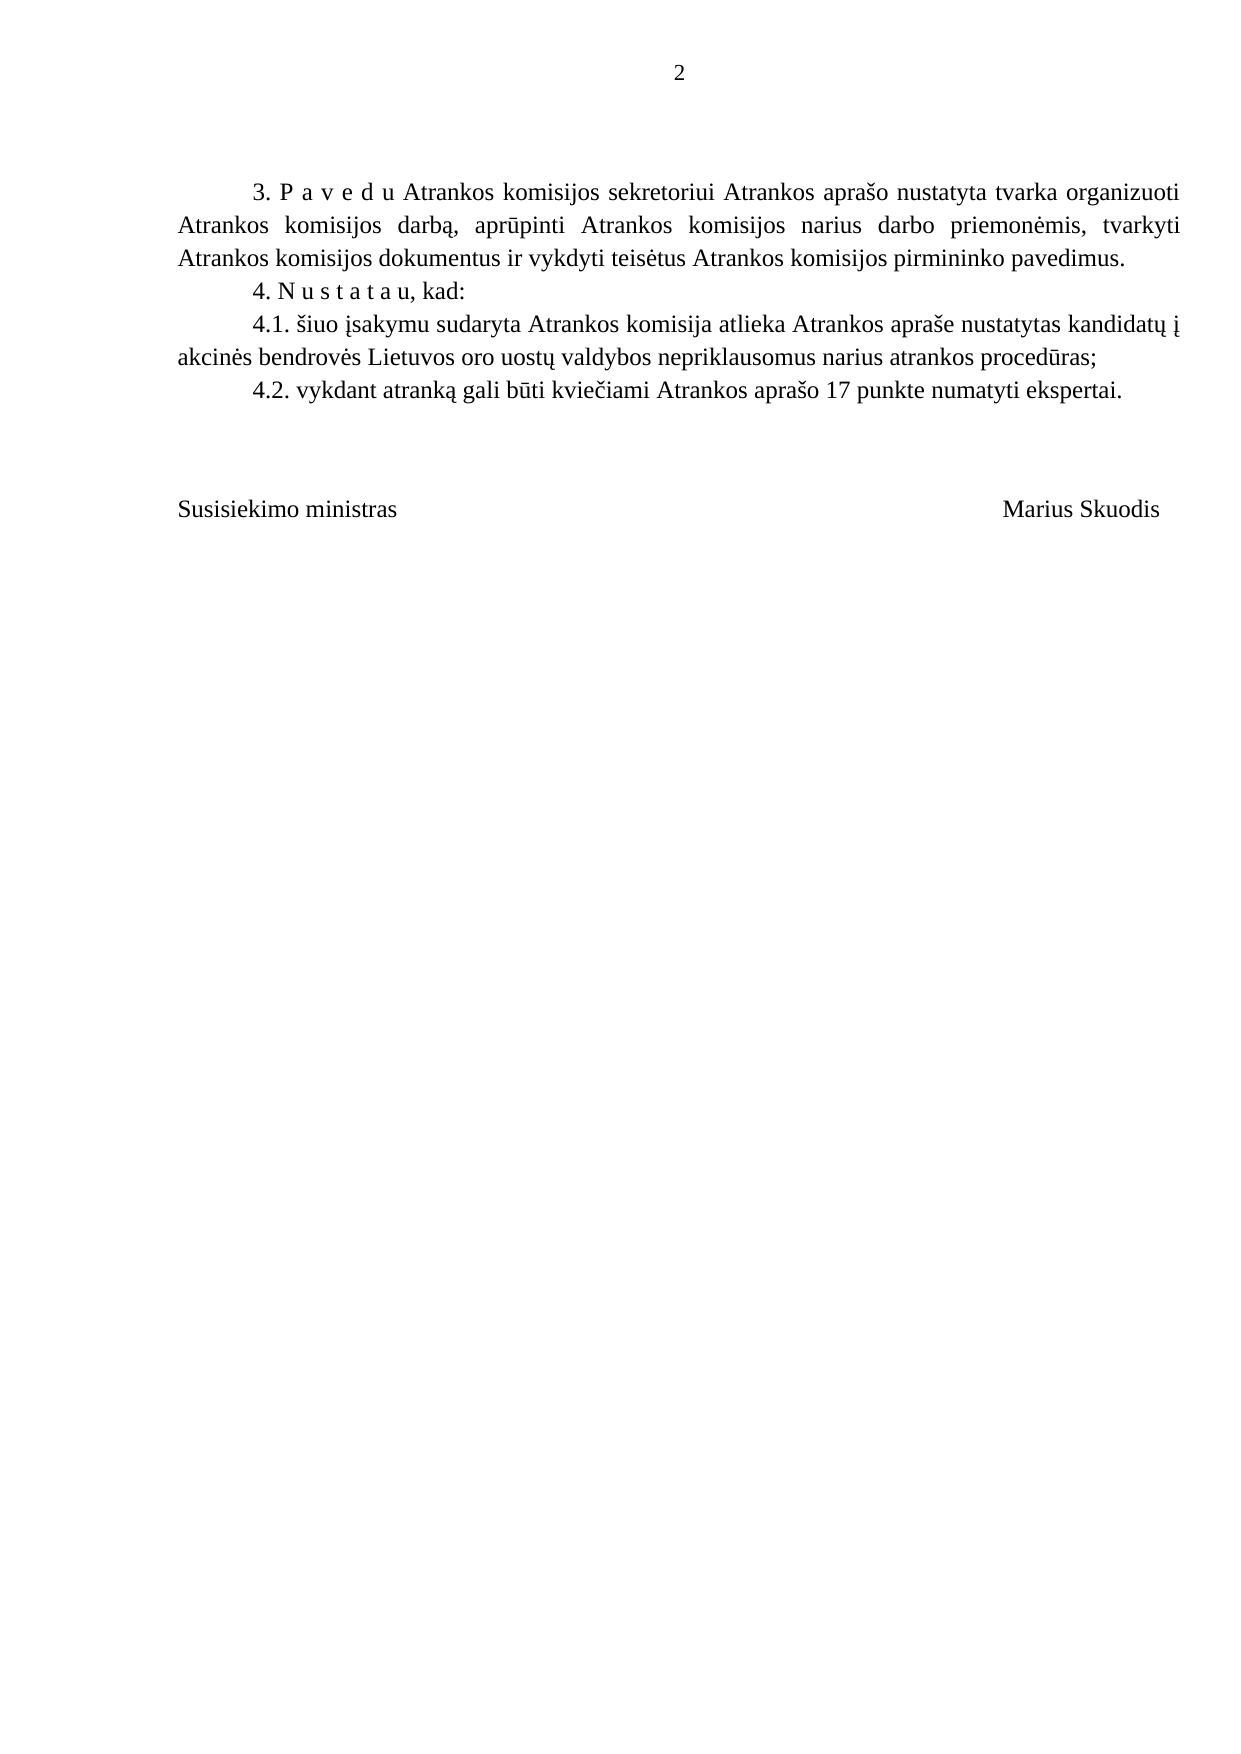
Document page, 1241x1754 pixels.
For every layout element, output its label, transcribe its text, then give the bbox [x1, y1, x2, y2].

text 4.1. šiuo įsakymu sudaryta Atrankos komisija atlieka Atrankos apraše nustatytas kandidatų į akcinės bendrovės Lietuvos oro uostų valdybos nepriklausomus narius atrankos procedūras; [177, 309, 1181, 371]
text 3. P a v e d u Atrankos komisijos sekretoriui Atrankos aprašo nustatyta tvarka organizuoti Atrankos komisijos darbą, aprūpinti Atrankos komisijos narius darbo priemonėmis, tvarkyti Atrankos komisijos dokumentus ir vykdyti teisėtus Atrankos komisijos pirmininko pavedimus. [177, 177, 1181, 272]
text Susisiekimo ministras Marius Skuodis [177, 494, 1181, 523]
text 4.2. vykdant atranką gali būti kviečiami Atrankos aprašo 17 punkte numatyti ekspertai. [177, 375, 1181, 404]
text 4. N u s t a t a u, kad: [177, 276, 1181, 305]
